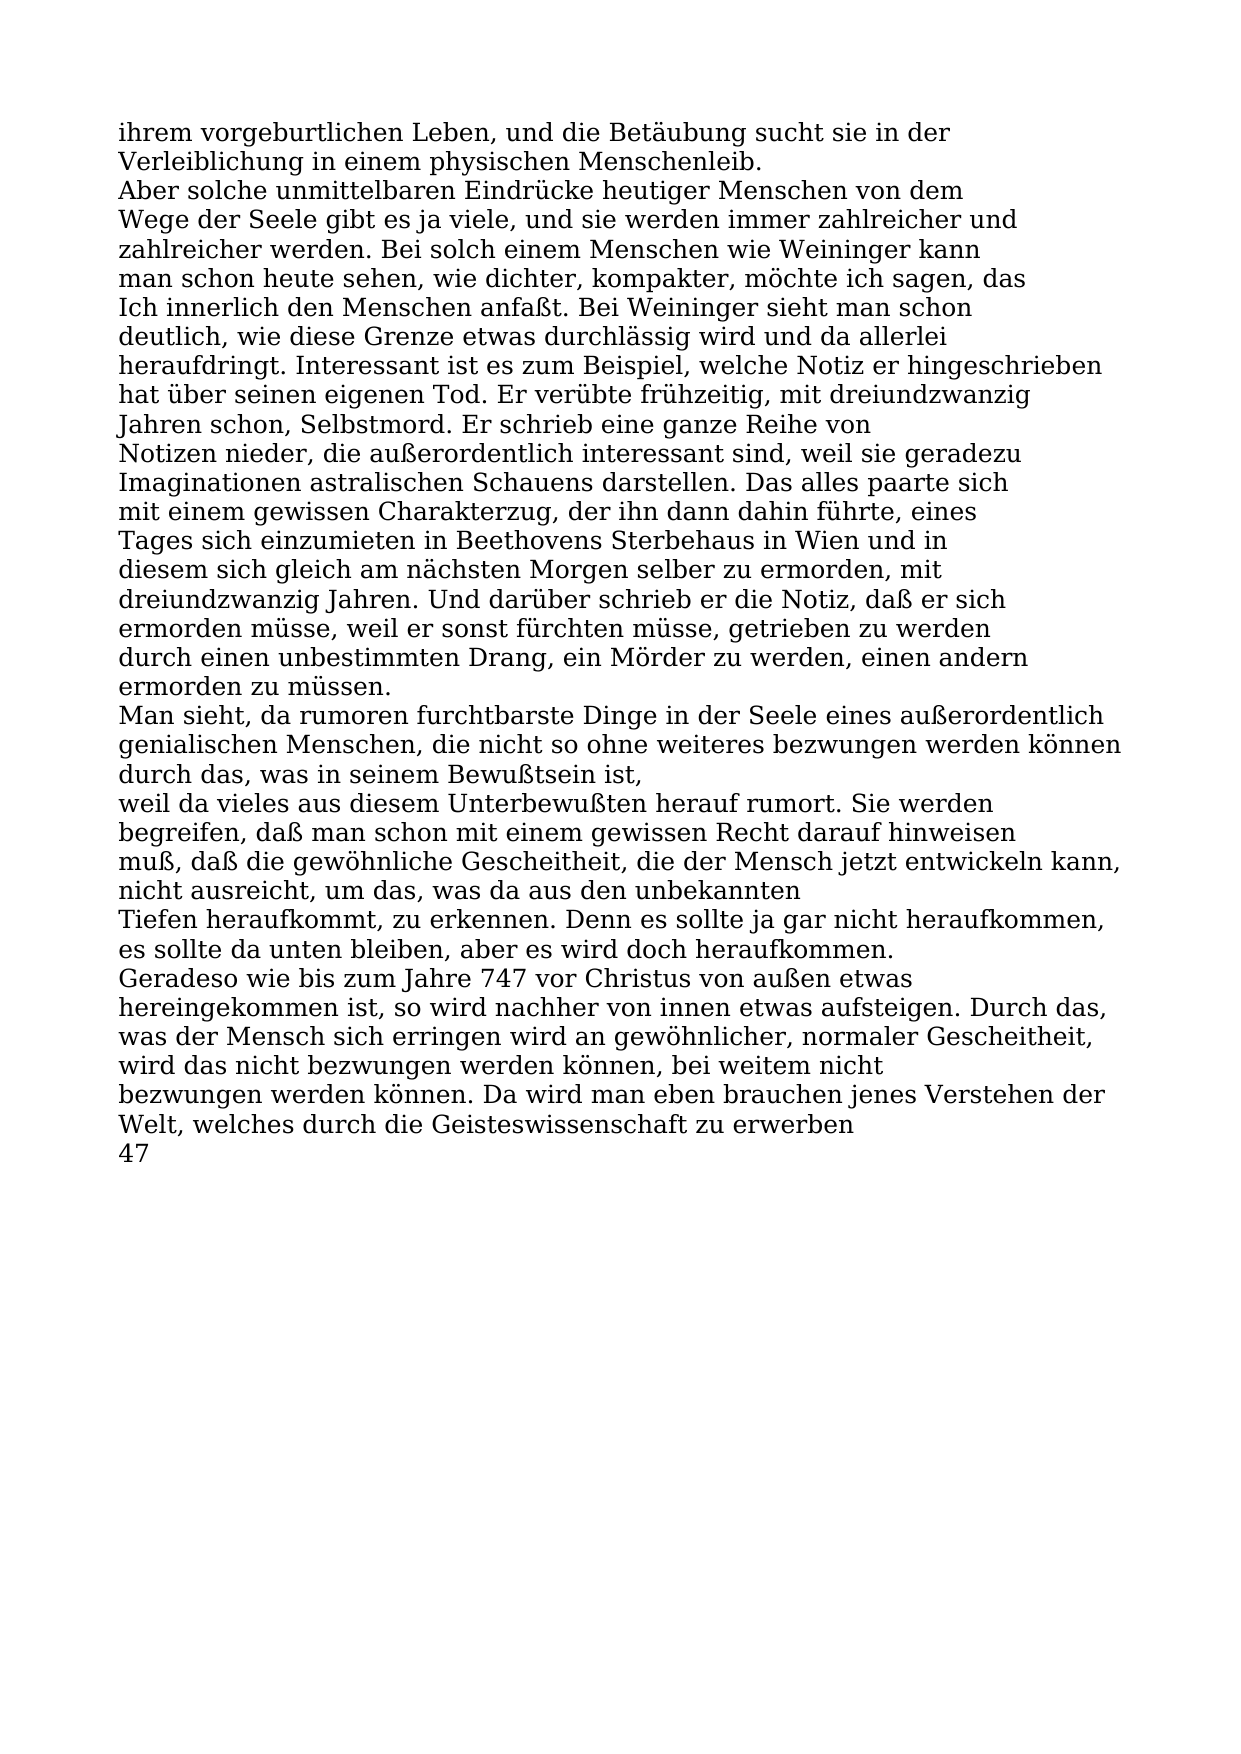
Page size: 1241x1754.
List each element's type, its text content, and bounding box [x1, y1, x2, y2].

text begreifen, daß man schon mit einem gewissen Recht darauf hinweisen [118, 818, 1122, 847]
text Tages sich einzumieten in Beethovens Sterbehaus in Wien und in [118, 526, 1122, 556]
text Notizen nieder, die außerordentlich interessant sind, weil sie geradezu [118, 439, 1122, 468]
text mit einem gewissen Charakterzug, der ihn dann dahin führte, eines [118, 497, 1122, 526]
text durch einen unbestimmten Drang, ein Mörder zu werden, einen andern [118, 643, 1122, 672]
text Wege der Seele gibt es ja viele, und sie werden immer zahlreicher und [118, 206, 1122, 235]
text Man sieht, da rumoren furchtbarste Dinge in der Seele eines außerordentlich genialischen Menschen, die nicht so ohne weiteres bezwungen werden können durch das, was in seinem Bewußtsein ist, [118, 701, 1122, 789]
text ermorden müsse, weil er sonst fürchten müsse, getrieben zu werden [118, 614, 1122, 643]
text 47 [118, 1139, 1122, 1168]
text muß, daß die gewöhnliche Gescheitheit, die der Mensch jetzt entwickeln kann, nicht ausreicht, um das, was da aus den unbekannten [118, 847, 1122, 906]
text Ich innerlich den Menschen anfaßt. Bei Weininger sieht man schon [118, 293, 1122, 322]
text deutlich, wie diese Grenze etwas durchlässig wird und da allerlei heraufdringt. Interessant ist es zum Beispiel, welche Notiz er hingeschrieben hat über seinen eigenen Tod. Er verübte frühzeitig, mit dreiundzwanzig Jahren schon, Selbstmord. Er schrieb eine ganze Reihe von [118, 322, 1122, 439]
text was der Mensch sich erringen wird an gewöhnlicher, normaler Gescheitheit, wird das nicht bezwungen werden können, bei weitem nicht [118, 1022, 1122, 1081]
text bezwungen werden können. Da wird man eben brauchen jenes Verstehen der Welt, welches durch die Geisteswissenschaft zu erwerben [118, 1081, 1122, 1139]
text Aber solche unmittelbaren Eindrücke heutiger Menschen von dem [118, 176, 1122, 206]
text weil da vieles aus diesem Unterbewußten herauf rumort. Sie werden [118, 789, 1122, 818]
text ihrem vorgeburtlichen Leben, und die Betäubung sucht sie in der [118, 118, 1122, 147]
text man schon heute sehen, wie dichter, kompakter, möchte ich sagen, das [118, 264, 1122, 293]
text Tiefen heraufkommt, zu erkennen. Denn es sollte ja gar nicht heraufkommen, es sollte da unten bleiben, aber es wird doch heraufkommen. [118, 906, 1122, 964]
text Imaginationen astralischen Schauens darstellen. Das alles paarte sich [118, 468, 1122, 497]
text zahlreicher werden. Bei solch einem Menschen wie Weininger kann [118, 235, 1122, 264]
text Verleiblichung in einem physischen Menschenleib. [118, 147, 1122, 176]
text ermorden zu müssen. [118, 672, 1122, 701]
text Geradeso wie bis zum Jahre 747 vor Christus von außen etwas hereingekommen ist, so wird nachher von innen etwas aufsteigen. Durch das, [118, 964, 1122, 1022]
text diesem sich gleich am nächsten Morgen selber zu ermorden, mit dreiundzwanzig Jahren. Und darüber schrieb er die Notiz, daß er sich [118, 556, 1122, 614]
